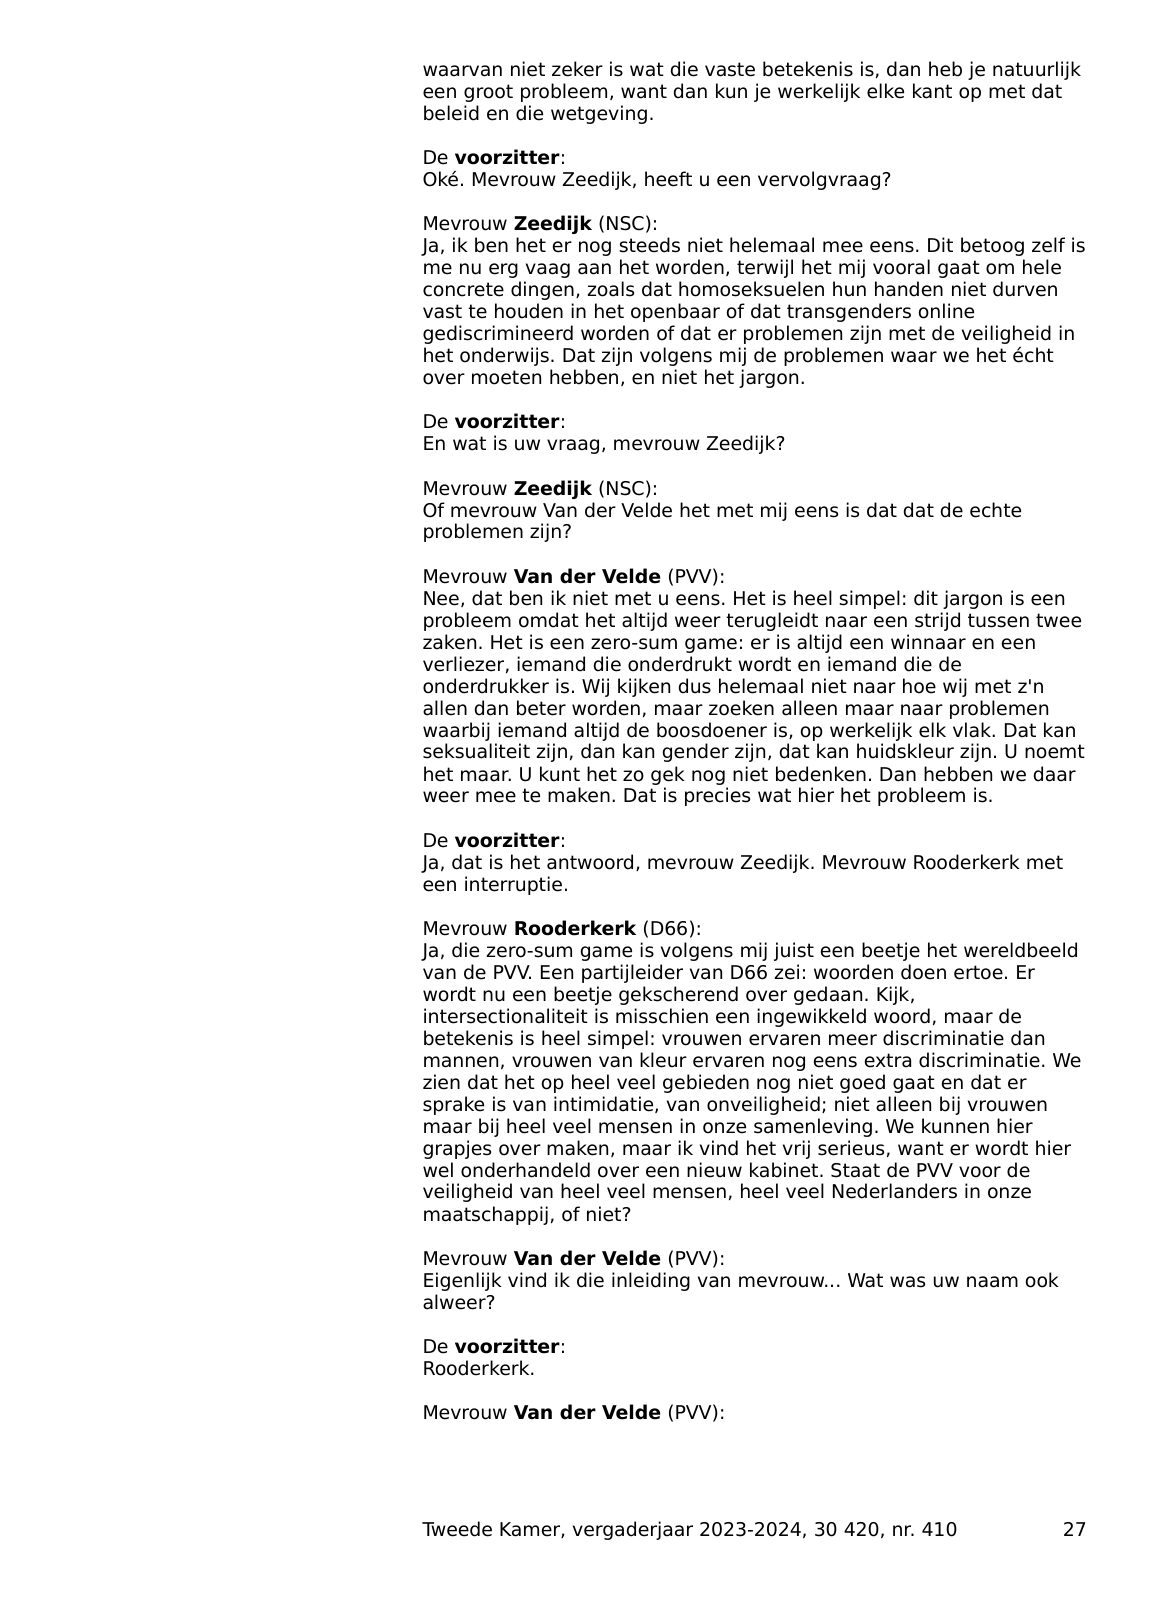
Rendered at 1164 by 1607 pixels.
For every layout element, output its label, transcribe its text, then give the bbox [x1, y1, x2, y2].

text De voorzitter: [422, 1336, 1087, 1358]
text Mevrouw Rooderkerk (D66): [422, 918, 1087, 940]
text Mevrouw Van der Velde (PVV): [422, 1402, 1087, 1424]
text De voorzitter: [422, 147, 1087, 169]
text Nee, dat ben ik niet met u eens. Het is heel simpel: dit jargon is een probleem omdat het altijd weer terugleidt naar een strijd tussen twee zaken. Het is een zero-sum game: er is altijd een winnaar en een verliezer, iemand die onderdrukt wordt en iemand die de onderdrukker is. Wij kijken dus helemaal niet naar hoe wij met z'n allen dan beter worden, maar zoeken alleen maar naar problemen waarbij iemand altijd de boosdoener is, op werkelijk elk vlak. Dat kan seksualiteit zijn, dan kan gender zijn, dat kan huidskleur zijn. U noemt het maar. U kunt het zo gek nog niet bedenken. Dan hebben we daar weer mee te maken. Dat is precies wat hier het probleem is. [422, 588, 1087, 807]
text De voorzitter: [422, 829, 1087, 852]
text waarvan niet zeker is wat die vaste betekenis is, dan heb je natuurlijk een groot probleem, want dan kun je werkelijk elke kant op met dat beleid en die wetgeving. [422, 59, 1087, 125]
text Of mevrouw Van der Velde het met mij eens is dat dat de echte problemen zijn? [422, 499, 1087, 543]
text En wat is uw vraag, mevrouw Zeedijk? [422, 433, 1087, 455]
text Mevrouw Van der Velde (PVV): [422, 566, 1087, 588]
text Rooderkerk. [422, 1358, 1087, 1380]
text Oké. Mevrouw Zeedijk, heeft u een vervolgvraag? [422, 169, 1087, 191]
text Ja, dat is het antwoord, mevrouw Zeedijk. Mevrouw Rooderkerk met een interruptie. [422, 852, 1087, 896]
text Ja, ik ben het er nog steeds niet helemaal mee eens. Dit betoog zelf is me nu erg vaag aan het worden, terwijl het mij vooral gaat om hele concrete dingen, zoals dat homoseksuelen hun handen niet durven vast te houden in het openbaar of dat transgenders online gediscrimineerd worden of dat er problemen zijn met de veiligheid in het onderwijs. Dat zijn volgens mij de problemen waar we het écht over moeten hebben, en niet het jargon. [422, 235, 1087, 389]
text De voorzitter: [422, 411, 1087, 433]
text Mevrouw Zeedijk (NSC): [422, 477, 1087, 499]
text Mevrouw Zeedijk (NSC): [422, 213, 1087, 235]
text Eigenlijk vind ik die inleiding van mevrouw... Wat was uw naam ook alweer? [422, 1269, 1087, 1313]
text Mevrouw Van der Velde (PVV): [422, 1248, 1087, 1269]
text Ja, die zero-sum game is volgens mij juist een beetje het wereldbeeld van de PVV. Een partijleider van D66 zei: woorden doen ertoe. Er wordt nu een beetje gekscherend over gedaan. Kijk, intersectionaliteit is misschien een ingewikkeld woord, maar de betekenis is heel simpel: vrouwen ervaren meer discriminatie dan mannen, vrouwen van kleur ervaren nog eens extra discriminatie. We zien dat het op heel veel gebieden nog niet goed gaat en dat er sprake is van intimidatie, van onveiligheid; niet alleen bij vrouwen maar bij heel veel mensen in onze samenleving. We kunnen hier grapjes over maken, maar ik vind het vrij serieus, want er wordt hier wel onderhandeld over een nieuw kabinet. Staat de PVV voor de veiligheid van heel veel mensen, heel veel Nederlanders in onze maatschappij, of niet? [422, 940, 1087, 1225]
